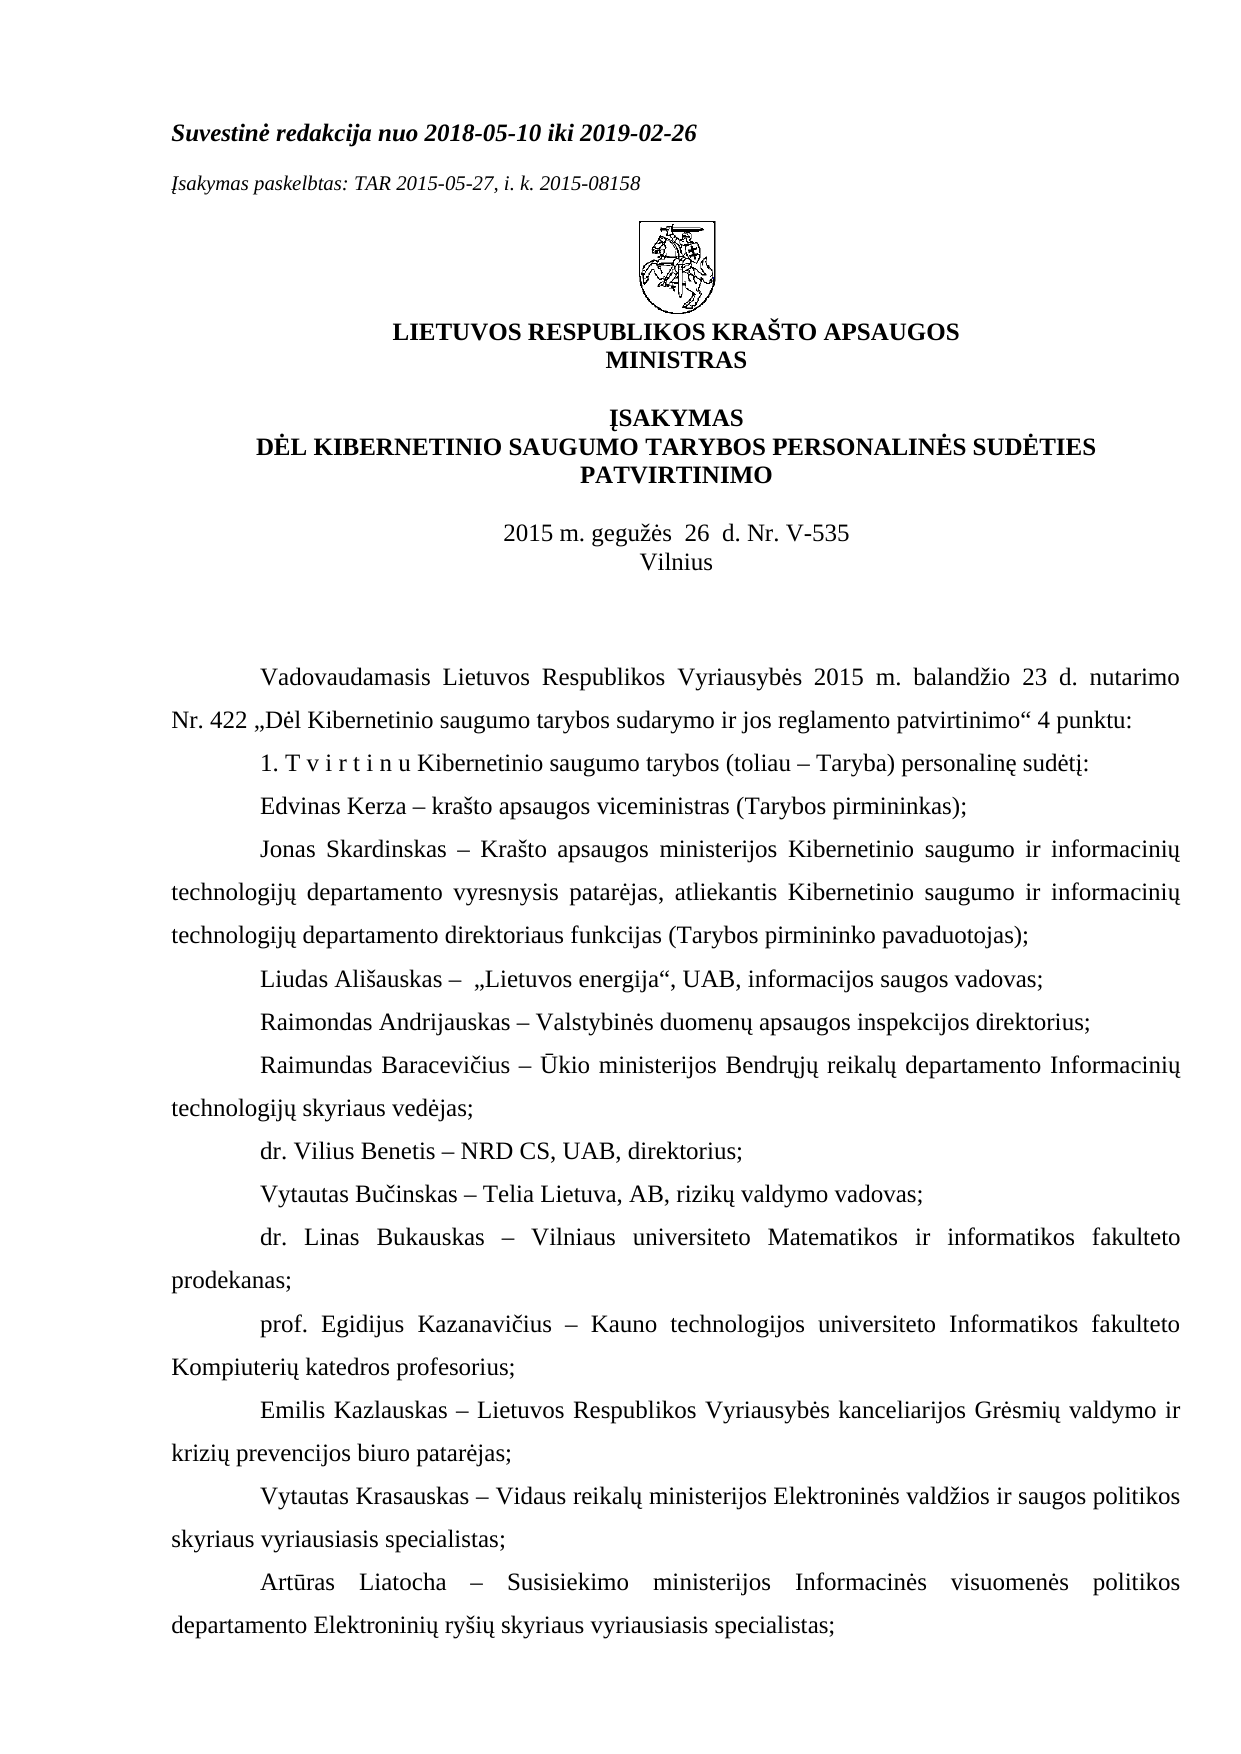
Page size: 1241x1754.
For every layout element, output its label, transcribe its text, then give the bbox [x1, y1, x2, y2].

text ĮSAKYMAS [171, 403, 1181, 432]
text 1. T v i r t i n u Kibernetinio saugumo tarybos (toliau – Taryba) personalinę sudėtį: [171, 748, 1181, 777]
text LIETUVOS RESPUBLIKOS KRAŠTO APSAUGOS [171, 317, 1181, 346]
text Emilis Kazlauskas – Lietuvos Respublikos Vyriausybės kanceliarijos Grėsmių valdymo ir krizių prevencijos biuro patarėjas; [171, 1395, 1181, 1467]
text Vilnius [171, 547, 1181, 576]
text Edvinas Kerza – krašto apsaugos viceministras (Tarybos pirmininkas); [171, 791, 1181, 820]
text 2015 m. gegužės 26 d. Nr. V-535 [171, 518, 1181, 547]
text Liudas Ališauskas – „Lietuvos energija“, UAB, informacijos saugos vadovas; [171, 964, 1181, 992]
text Įsakymas paskelbtas: TAR 2015-05-27, i. k. 2015-08158 [171, 171, 1181, 195]
text Vytautas Krasauskas – Vidaus reikalų ministerijos Elektroninės valdžios ir saugos politikos skyriaus vyriausiasis specialistas; [171, 1481, 1181, 1553]
text DĖL KIBERNETINIO SAUGUMO TARYBOS PERSONALINĖS SUDĖTIES PATVIRTINIMO [171, 432, 1181, 489]
text dr. Linas Bukauskas – Vilniaus universiteto Matematikos ir informatikos fakulteto prodekanas; [171, 1222, 1181, 1294]
text Raimundas Baracevičius – Ūkio ministerijos Bendrųjų reikalų departamento Informacinių technologijų skyriaus vedėjas; [171, 1050, 1181, 1122]
text Vadovaudamasis Lietuvos Respublikos Vyriausybės 2015 m. balandžio 23 d. nutarimo Nr. 422 „Dėl Kibernetinio saugumo tarybos sudarymo ir jos reglamento patvirtinimo“ 4 punktu: [171, 662, 1181, 734]
text dr. Vilius Benetis – NRD CS, UAB, direktorius; [171, 1136, 1181, 1165]
text Raimondas Andrijauskas – Valstybinės duomenų apsaugos inspekcijos direktorius; [171, 1007, 1181, 1036]
text Vytautas Bučinskas – Telia Lietuva, AB, rizikų valdymo vadovas; [171, 1179, 1181, 1208]
text Jonas Skardinskas – Krašto apsaugos ministerijos Kibernetinio saugumo ir informacinių technologijų departamento vyresnysis patarėjas, atliekantis Kibernetinio saugumo ir informacinių technologijų departamento direktoriaus funkcijas (Tarybos pirmininko pavaduotojas); [171, 834, 1181, 949]
text prof. Egidijus Kazanavičius – Kauno technologijos universiteto Informatikos fakulteto Kompiuterių katedros profesorius; [171, 1309, 1181, 1381]
text MINISTRAS [171, 346, 1181, 374]
text Suvestinė redakcija nuo 2018-05-10 iki 2019-02-26 [171, 118, 1181, 147]
text Artūras Liatocha – Susisiekimo ministerijos Informacinės visuomenės politikos departamento Elektroninių ryšių skyriaus vyriausiasis specialistas; [171, 1567, 1181, 1639]
